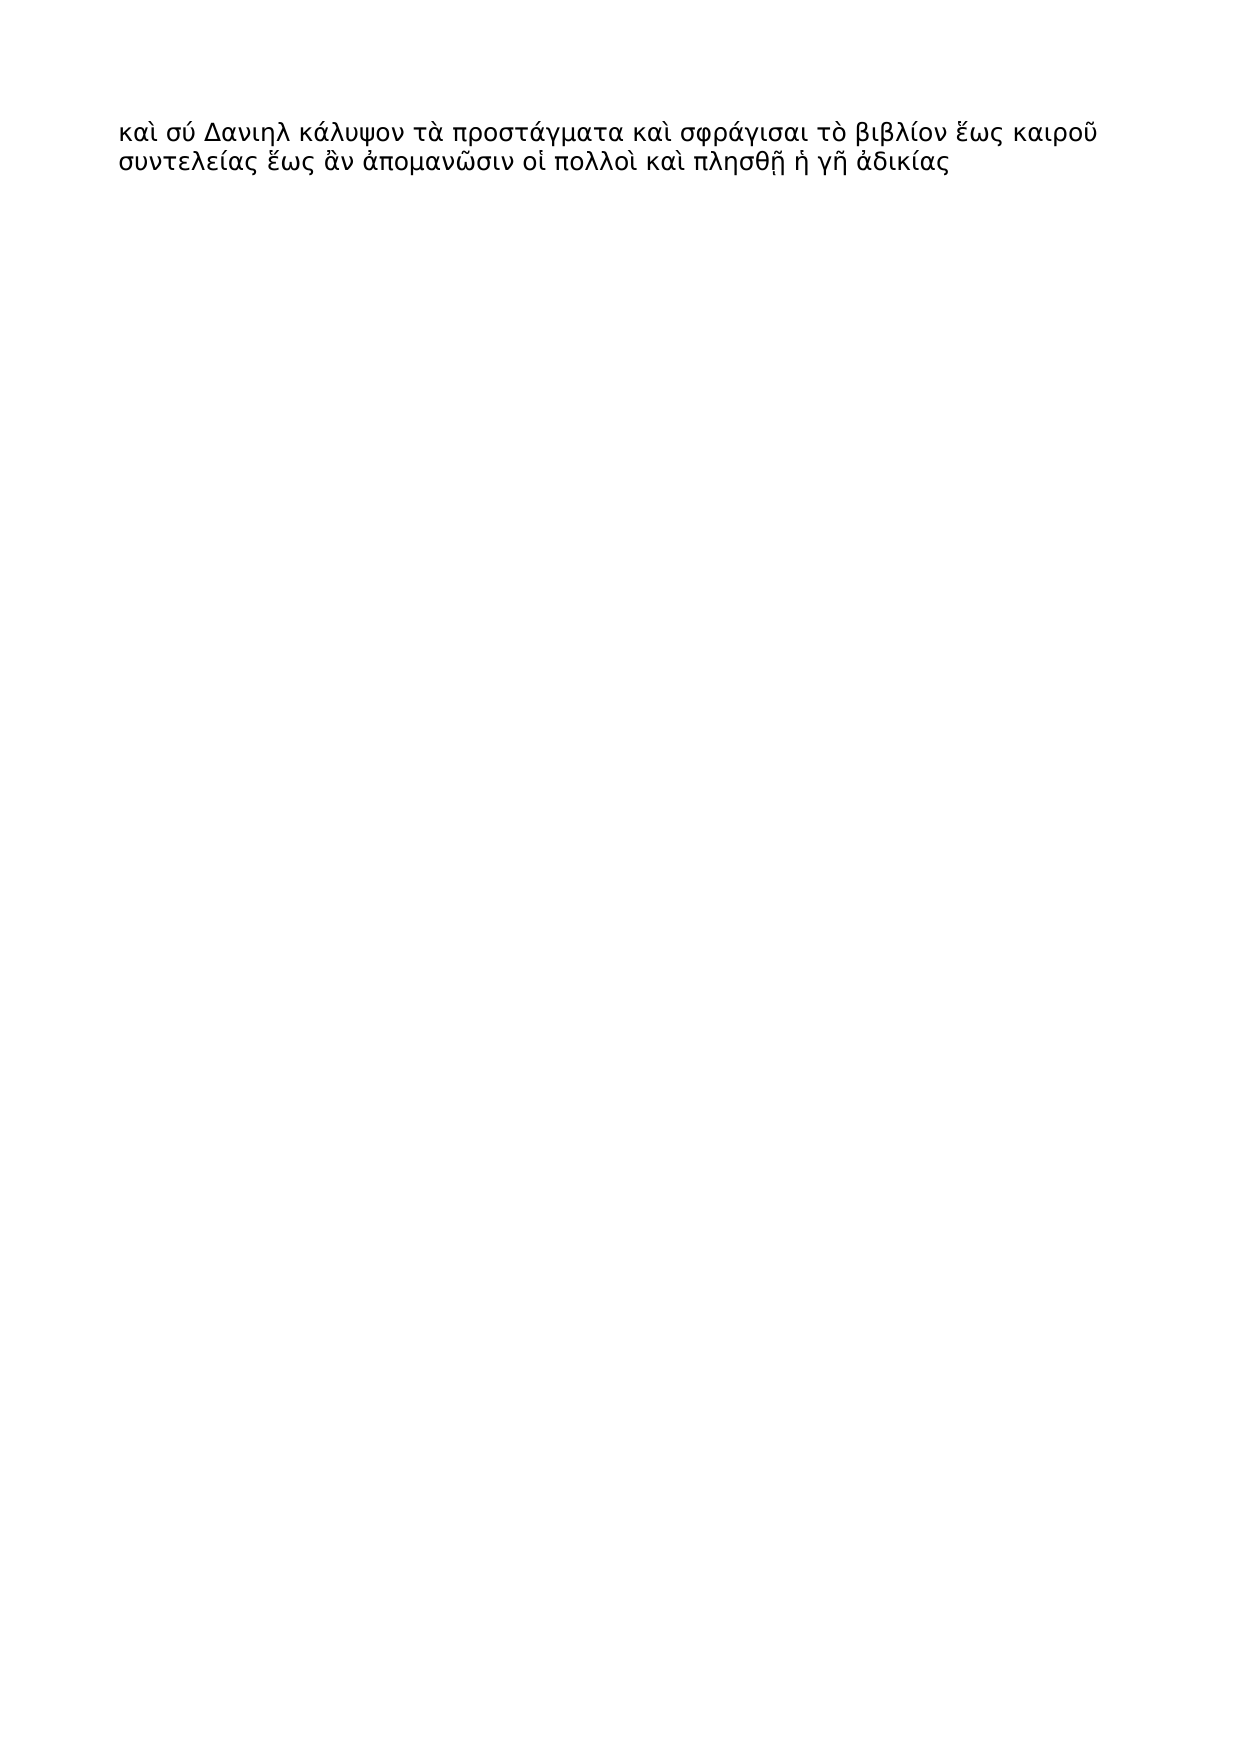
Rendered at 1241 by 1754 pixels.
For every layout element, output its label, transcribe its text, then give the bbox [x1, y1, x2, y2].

text καὶ σύ Δανιηλ κάλυψον τὰ προστάγματα καὶ σφράγισαι τὸ βιβλίον ἕως καιροῦ συντελείας ἕως ἂν ἀπομανῶσιν οἱ πολλοὶ καὶ πλησθῇ ἡ γῆ ἀδικίας [118, 118, 1122, 176]
